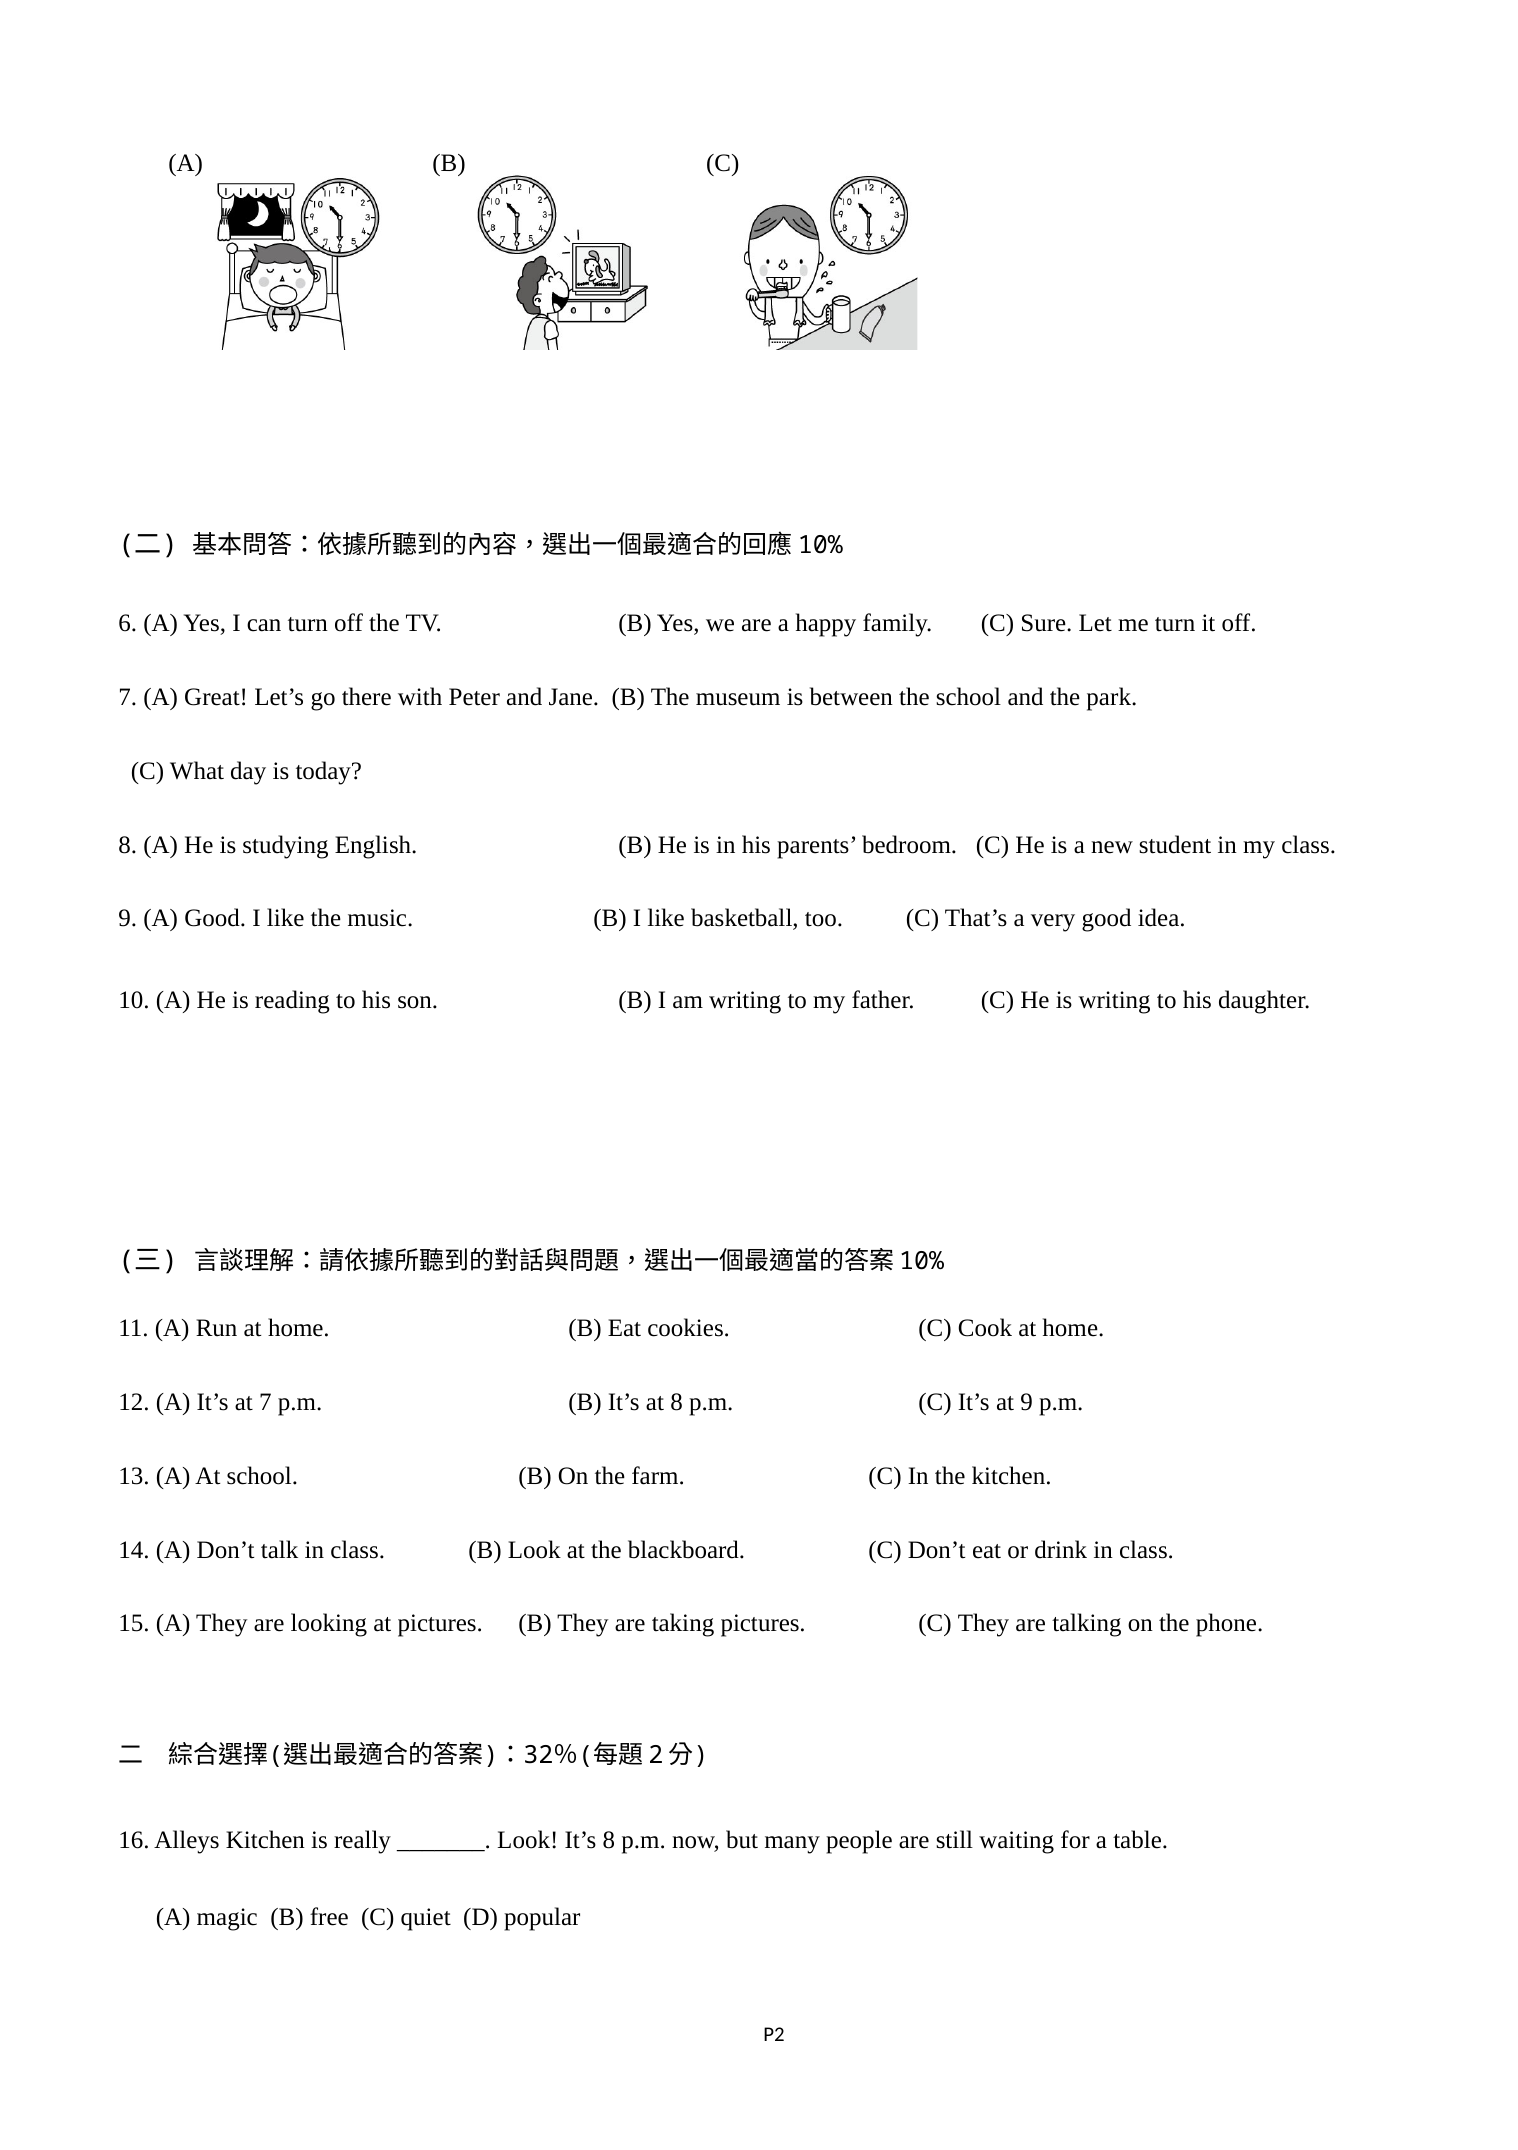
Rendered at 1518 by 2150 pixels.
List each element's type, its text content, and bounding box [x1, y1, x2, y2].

text (三) 言談理解：請依據所聽到的對話與問題，選出一個最適當的答案10% [118, 1216, 1429, 1279]
text 15. (A) They are looking at pictures. (B) They are taking pictures. (C) They are talking on the phone. [118, 1581, 1429, 1644]
text 7. (A) Great! Let’s go there with Peter and Jane. (B) The museum is between the school and the park. [118, 655, 1429, 717]
text 9. (A) Good. I like the music. (B) I like basketball, too. (C) That’s a very good idea. [118, 876, 1429, 939]
text 16. Alleys Kitchen is really _______. Look! It’s 8 p.m. now, but many people are still waiting for a table. [118, 1797, 1429, 1860]
text 14. (A) Don’t talk in class. (B) Look at the blackboard. (C) Don’t eat or drink in class. [118, 1507, 1429, 1570]
text 10. (A) He is reading to his son. (B) I am writing to my father. (C) He is writing to his daughter. [118, 957, 1429, 1020]
text (A) magic (B) free (C) quiet (D) popular [118, 1875, 1429, 1937]
text (A) (B) (C) [118, 117, 1429, 430]
text 11. (A) Run at home. (B) Eat cookies. (C) Cook at home. [118, 1286, 1429, 1349]
text 二 綜合選擇(選出最適合的答案)：32％(每題2分) [118, 1711, 1429, 1774]
text 13. (A) At school. (B) On the farm. (C) In the kitchen. [118, 1434, 1429, 1496]
text 12. (A) It’s at 7 p.m. (B) It’s at 8 p.m. (C) It’s at 9 p.m. [118, 1360, 1429, 1422]
text (C) What day is today? [118, 729, 1429, 791]
text 6. (A) Yes, I can turn off the TV. (B) Yes, we are a happy family. (C) Sure. Let me turn it off. [118, 581, 1429, 644]
text (二) 基本問答：依據所聽到的內容，選出一個最適合的回應10% [118, 500, 1429, 562]
text 8. (A) He is studying English. (B) He is in his parents’ bedroom. (C) He is a new student in my class. [118, 802, 1429, 865]
